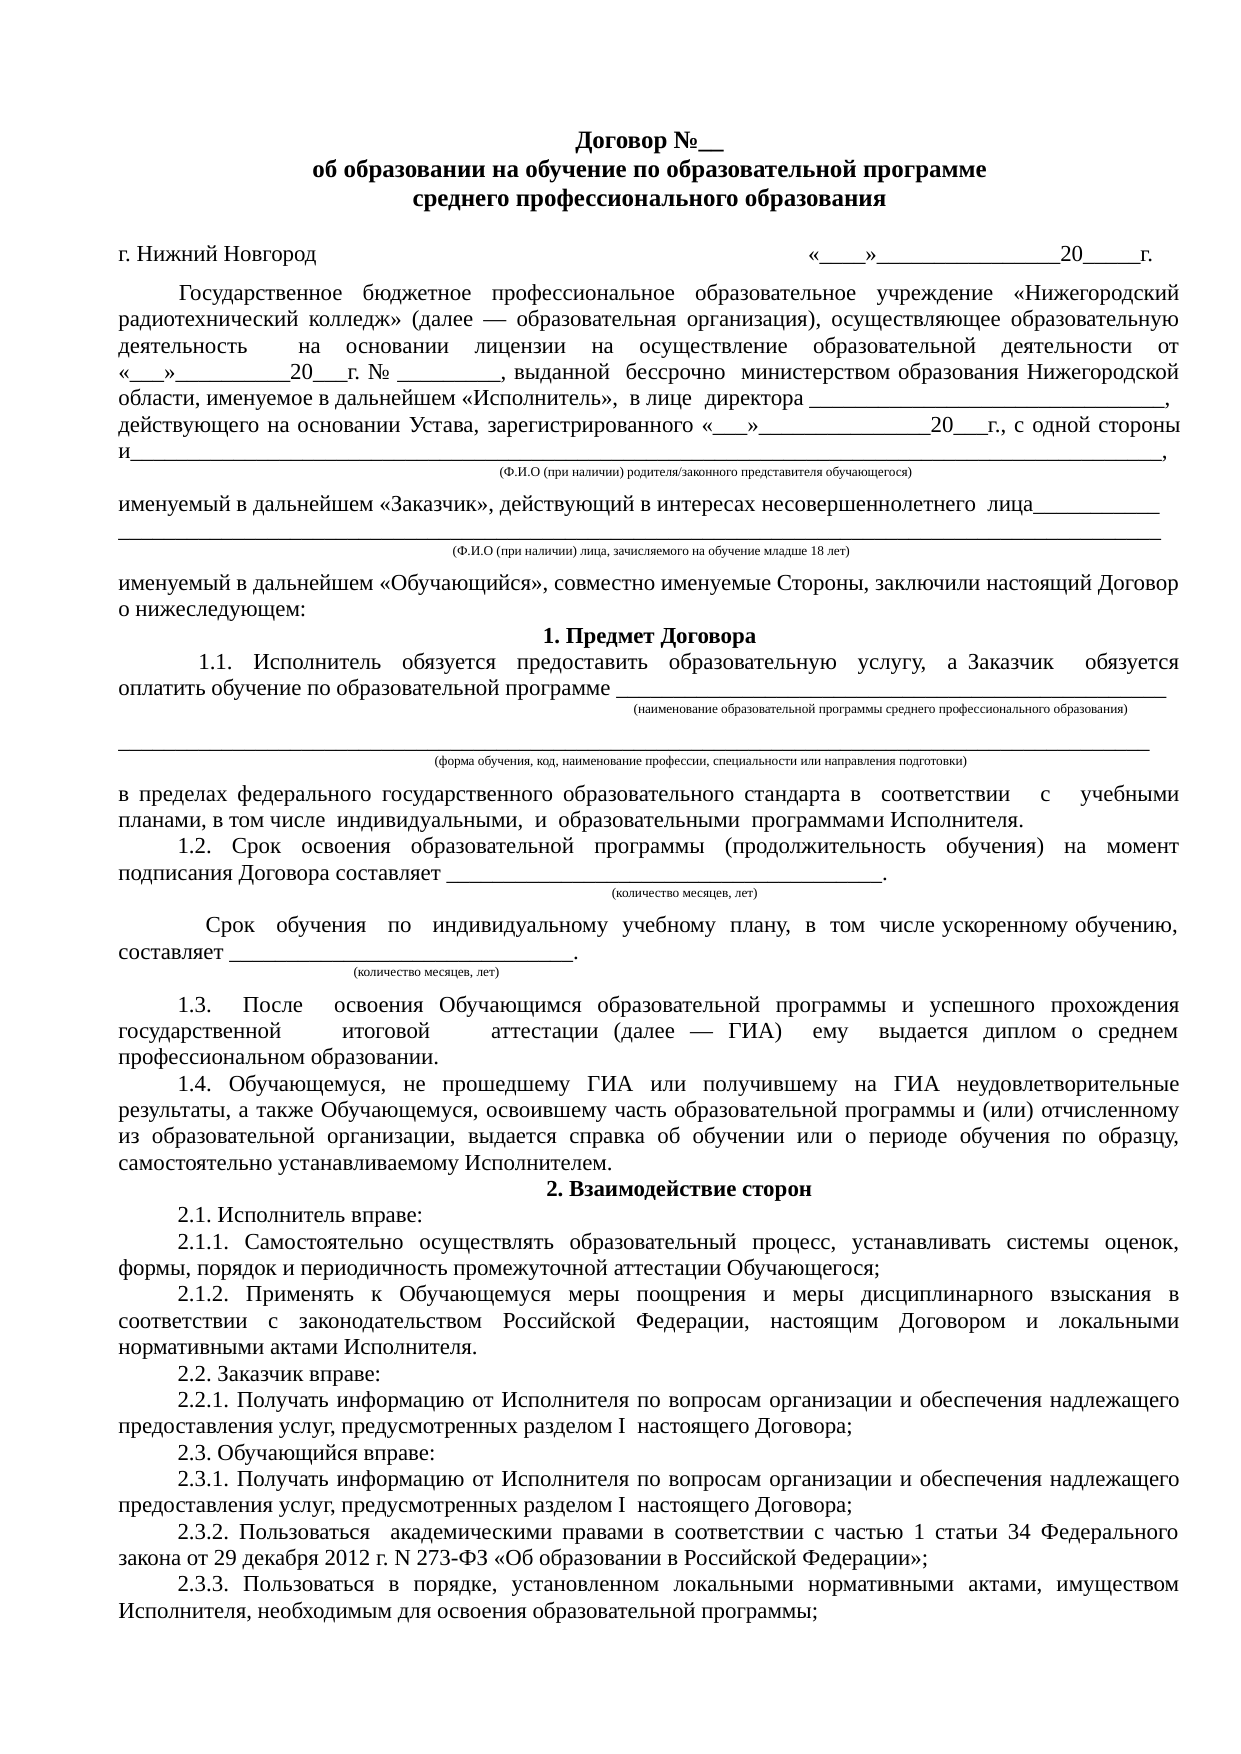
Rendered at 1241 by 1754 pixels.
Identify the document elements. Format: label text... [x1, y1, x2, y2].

text 2.1.2. Применять к Обучающемуся меры поощрения и меры дисциплинарного взыскания в соответствии с законодательством Российской Федерации, настоящим Договором и локальными нормативными актами Исполнителя. [118, 1281, 1181, 1359]
text 2.1.1. Самостоятельно осуществлять образовательный процесс, устанавливать системы оценок, формы, порядок и периодичность промежуточной аттестации Обучающегося; [118, 1228, 1181, 1281]
text Договор №__ [118, 125, 1181, 154]
text именуемый в дальнейшем «Обучающийся», совместно именуемые Стороны, заключили настоящий Договор о нижеследующем: [118, 569, 1181, 622]
text именуемый в дальнейшем «Заказчик», действующий в интересах несовершеннолетнего лица___________ [118, 490, 1181, 516]
text среднего профессионального образования [118, 183, 1181, 211]
text 1. Предмет Договора [118, 622, 1181, 648]
text 2. Взаимодействие сторон [118, 1175, 1181, 1201]
text 2.3.1. Получать информацию от Исполнителя по вопросам организации и обеспечения надлежащего предоставления услуг, предусмотренных разделом I настоящего Договора; [118, 1465, 1181, 1518]
text 2.3.2. Пользоваться академическими правами в соответствии с частью 1 статьи 34 Федерального закона от 29 декабря 2012 г. N 273-ФЗ «Об образовании в Российской Федерации»; [118, 1518, 1181, 1570]
text в пределах федерального государственного образовательного стандарта в соответствии с учебными планами, в том числе индивидуальными, и образовательными программами Исполнителя. [118, 780, 1181, 832]
text 1.4. Обучающемуся, не прошедшему ГИА или получившему на ГИА неудовлетворительные результаты, а также Обучающемуся, освоившему часть образовательной программы и (или) отчисленному из образовательной организации, выдается справка об обучении или о периоде обучения по образцу, самостоятельно устанавливаемому Исполнителем. [118, 1070, 1181, 1175]
text 2.2. Заказчик вправе: [118, 1359, 1181, 1386]
text Государственное бюджетное профессиональное образовательное учреждение «Нижегородский радиотехнический колледж» (далее — образовательная организация), осуществляющее образовательную деятельность на основании лицензии на осуществление образовательной деятельности от «___»__________20___г. № _________, выданной бессрочно министерством образования Нижегородской области, именуемое в дальнейшем «Исполнитель», в лице директора _______________________________, [118, 279, 1181, 411]
text 2.3. Обучающийся вправе: [118, 1439, 1181, 1465]
text (количество месяцев, лет) [118, 964, 1181, 991]
text __________________________________________________________________________________________ [118, 727, 1181, 753]
text об образовании на обучение по образовательной программе [118, 154, 1181, 183]
text г. Нижний Новгород «____»________________20_____г. [118, 240, 1181, 267]
text действующего на основании Устава, зарегистрированного «___»_______________20___г., с одной стороны и__________________________________________________________________________________________, [118, 411, 1181, 463]
text (количество месяцев, лет) [118, 885, 1181, 912]
text 1.2. Срок освоения образовательной программы (продолжительность обучения) на момент подписания Договора составляет ______________________________________. [118, 832, 1181, 885]
text 1.1. Исполнитель обязуется предоставить образовательную услугу, а Заказчик обязуется оплатить обучение по образовательной программе ________________________________________________ [118, 648, 1181, 701]
text 2.2.1. Получать информацию от Исполнителя по вопросам организации и обеспечения надлежащего предоставления услуг, предусмотренных разделом I настоящего Договора; [118, 1386, 1181, 1439]
text ___________________________________________________________________________________________ [118, 516, 1181, 543]
text (Ф.И.О (при наличии) родителя/законного представителя обучающегося) [118, 463, 1181, 490]
text 2.1. Исполнитель вправе: [118, 1201, 1181, 1228]
text 2.3.3. Пользоваться в порядке, установленном локальными нормативными актами, имуществом Исполнителя, необходимым для освоения образовательной программы; [118, 1570, 1181, 1623]
text Срок обучения по индивидуальному учебному плану, в том числе ускоренному обучению, составляет ______________________________. [118, 912, 1181, 964]
text (форма обучения, код, наименование профессии, специальности или направления подготовки) [118, 753, 1181, 780]
text (Ф.И.О (при наличии) лица, зачисляемого на обучение младше 18 лет) [118, 543, 1181, 569]
text 1.3. После освоения Обучающимся образовательной программы и успешного прохождения государственной итоговой аттестации (далее — ГИА) ему выдается диплом о среднем профессиональном образовании. [118, 991, 1181, 1070]
text (наименование образовательной программы среднего профессионального образования) [118, 701, 1181, 727]
